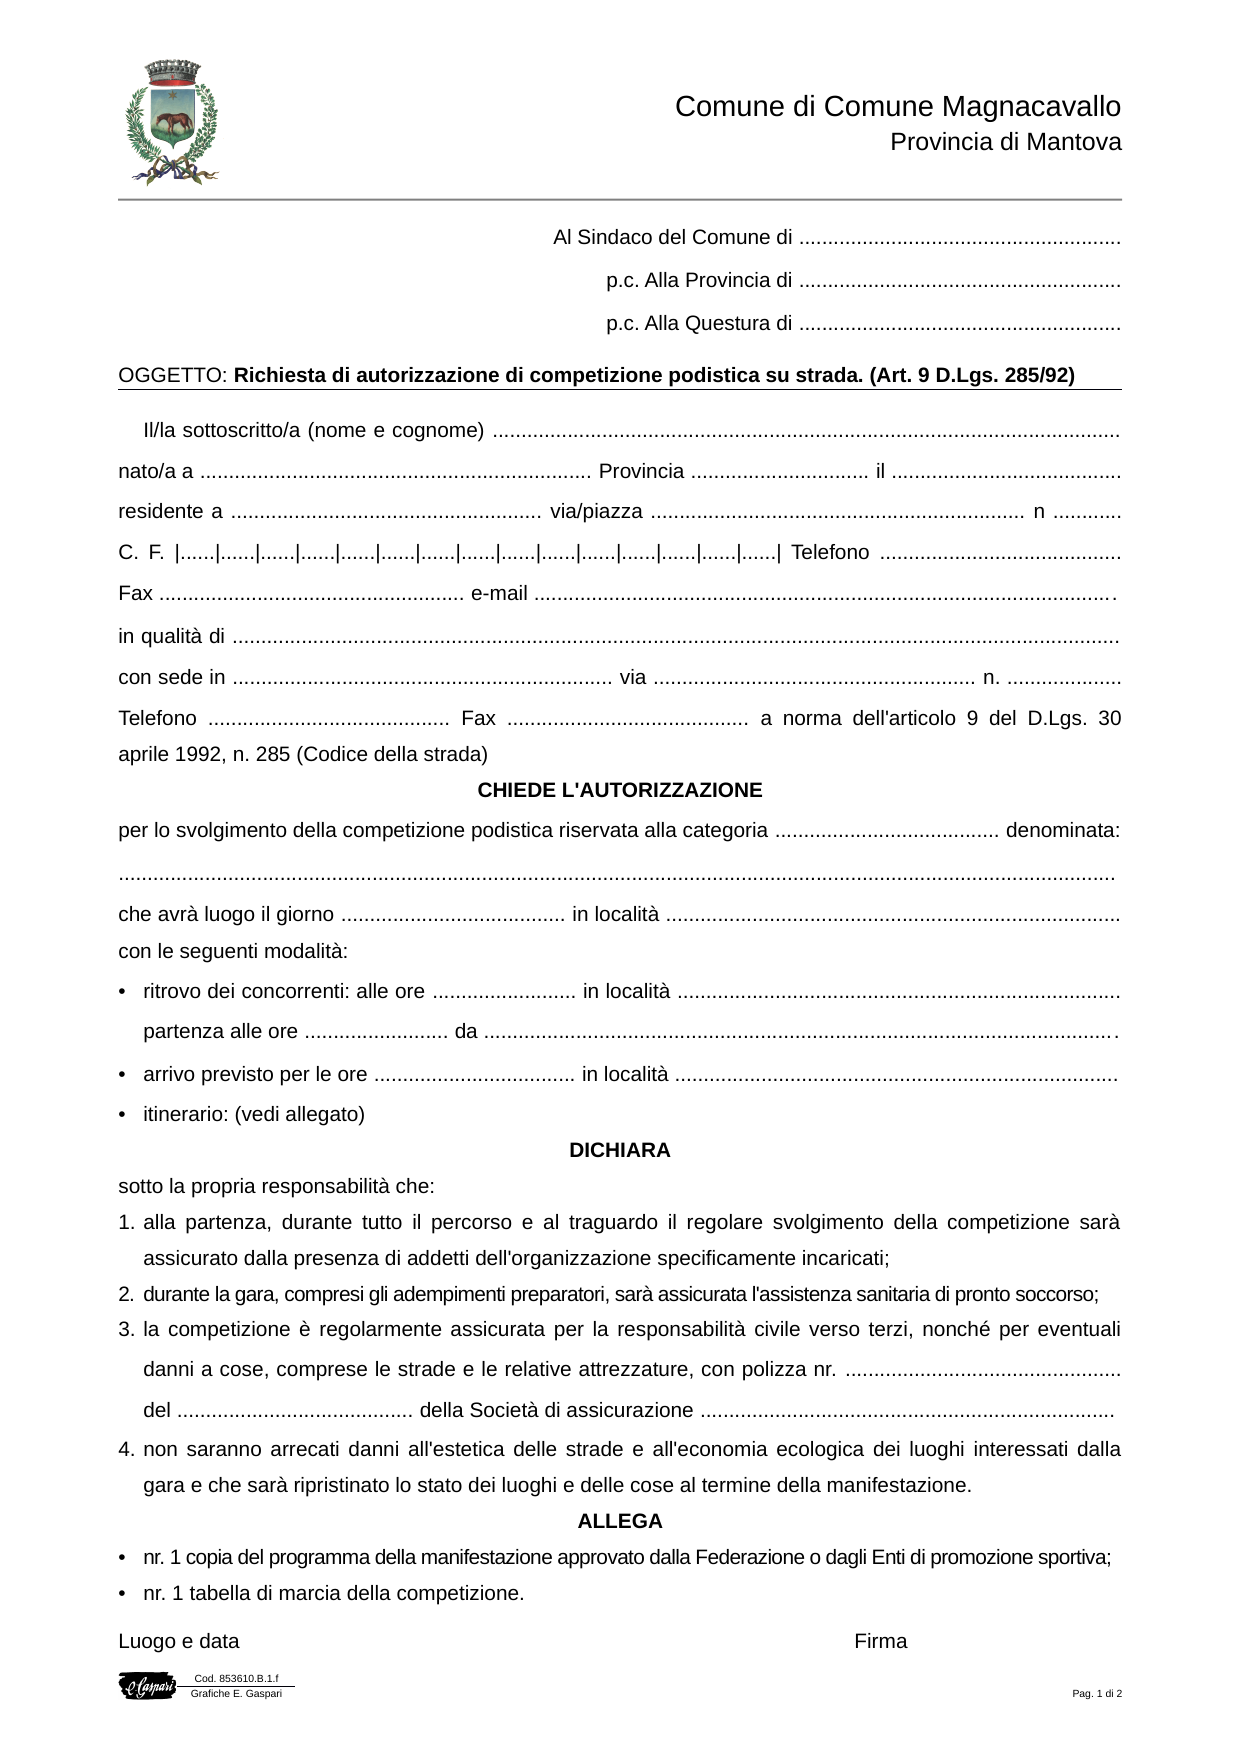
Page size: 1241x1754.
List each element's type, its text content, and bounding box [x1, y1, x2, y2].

text Il/la sottoscritto/a (nome e cognome) ............................................................................................................. nato/a a .................................................................... Provincia ............................... il ........................................ residente a ...................................................... via/piazza ................................................................. n ............ C. F. |......|......|......|......|......|......|......|......|......|......|......|......|......|......|......| Telefono .......................................... Fax ..................................................... e-mail ..................................................................................................... [118, 414, 1122, 606]
text p.c. Alla Questura di ........................................................ [546, 307, 1122, 336]
text p.c. Alla Provincia di ........................................................ [546, 264, 1122, 293]
text • ritrovo dei concorrenti: alle ore ......................... in località ............................................................................. partenza alle ore ......................... da .............................................................................................................. [118, 975, 1122, 1044]
picture [122, 58, 224, 189]
text per lo svolgimento della competizione podistica riservata alla categoria ....................................... denominata: [118, 814, 1122, 843]
text Luogo e data Firma [118, 1629, 1122, 1653]
text ............................................................................................................................................................................. che avrà luogo il giorno ....................................... in località ............................................................................... con le seguenti modalità: [118, 857, 1122, 963]
text • nr. 1 copia del programma della manifestazione approvato dalla Federazione o dagli Enti di promozione sportiva; [118, 1545, 1122, 1569]
picture [118, 1671, 177, 1700]
text Comune di Comune Magnacavallo [224, 89, 1122, 122]
text • itinerario: (vedi allegato) [118, 1102, 1122, 1126]
text • nr. 1 tabella di marcia della competizione. [118, 1581, 1122, 1605]
text ALLEGA [118, 1509, 1122, 1533]
text in qualità di .......................................................................................................................................................... con sede in .................................................................. via ........................................................ n. .................... Telefono .......................................... Fax .......................................... a norma dell'articolo 9 del D.Lgs. 30 aprile 1992, n. 285 (Codice della strada) [118, 620, 1122, 766]
text 3. la competizione è regolarmente assicurata per la responsabilità civile verso terzi, nonché per eventuali danni a cose, comprese le strade e le relative attrezzature, con polizza nr. ................................................ del ......................................... della Società di assicurazione ........................................................................ [118, 1317, 1122, 1423]
text sotto la propria responsabilità che: [118, 1173, 1122, 1197]
text DICHIARA [118, 1138, 1122, 1162]
text Provincia di Mantova [224, 127, 1122, 156]
text OGGETTO: Richiesta di autorizzazione di competizione podistica su strada. (Art. 9 D.Lgs. 285/92) [118, 363, 1122, 389]
text Al Sindaco del Comune di ........................................................ [546, 221, 1122, 250]
text 4. non saranno arrecati danni all'estetica delle strade e all'economia ecologica dei luoghi interessati dalla gara e che sarà ripristinato lo stato dei luoghi e delle cose al termine della manifestazione. [118, 1437, 1122, 1497]
text 1. alla partenza, durante tutto il percorso e al traguardo il regolare svolgimento della competizione sarà assicurato dalla presenza di addetti dell'organizzazione specificamente incaricati; [118, 1209, 1122, 1269]
text CHIEDE L'AUTORIZZAZIONE [118, 778, 1122, 802]
text • arrivo previsto per le ore ................................... in località ............................................................................. [118, 1058, 1122, 1087]
text 2. durante la gara, compresi gli adempimenti preparatori, sarà assicurata l'assistenza sanitaria di pronto soccorso; [118, 1281, 1122, 1305]
